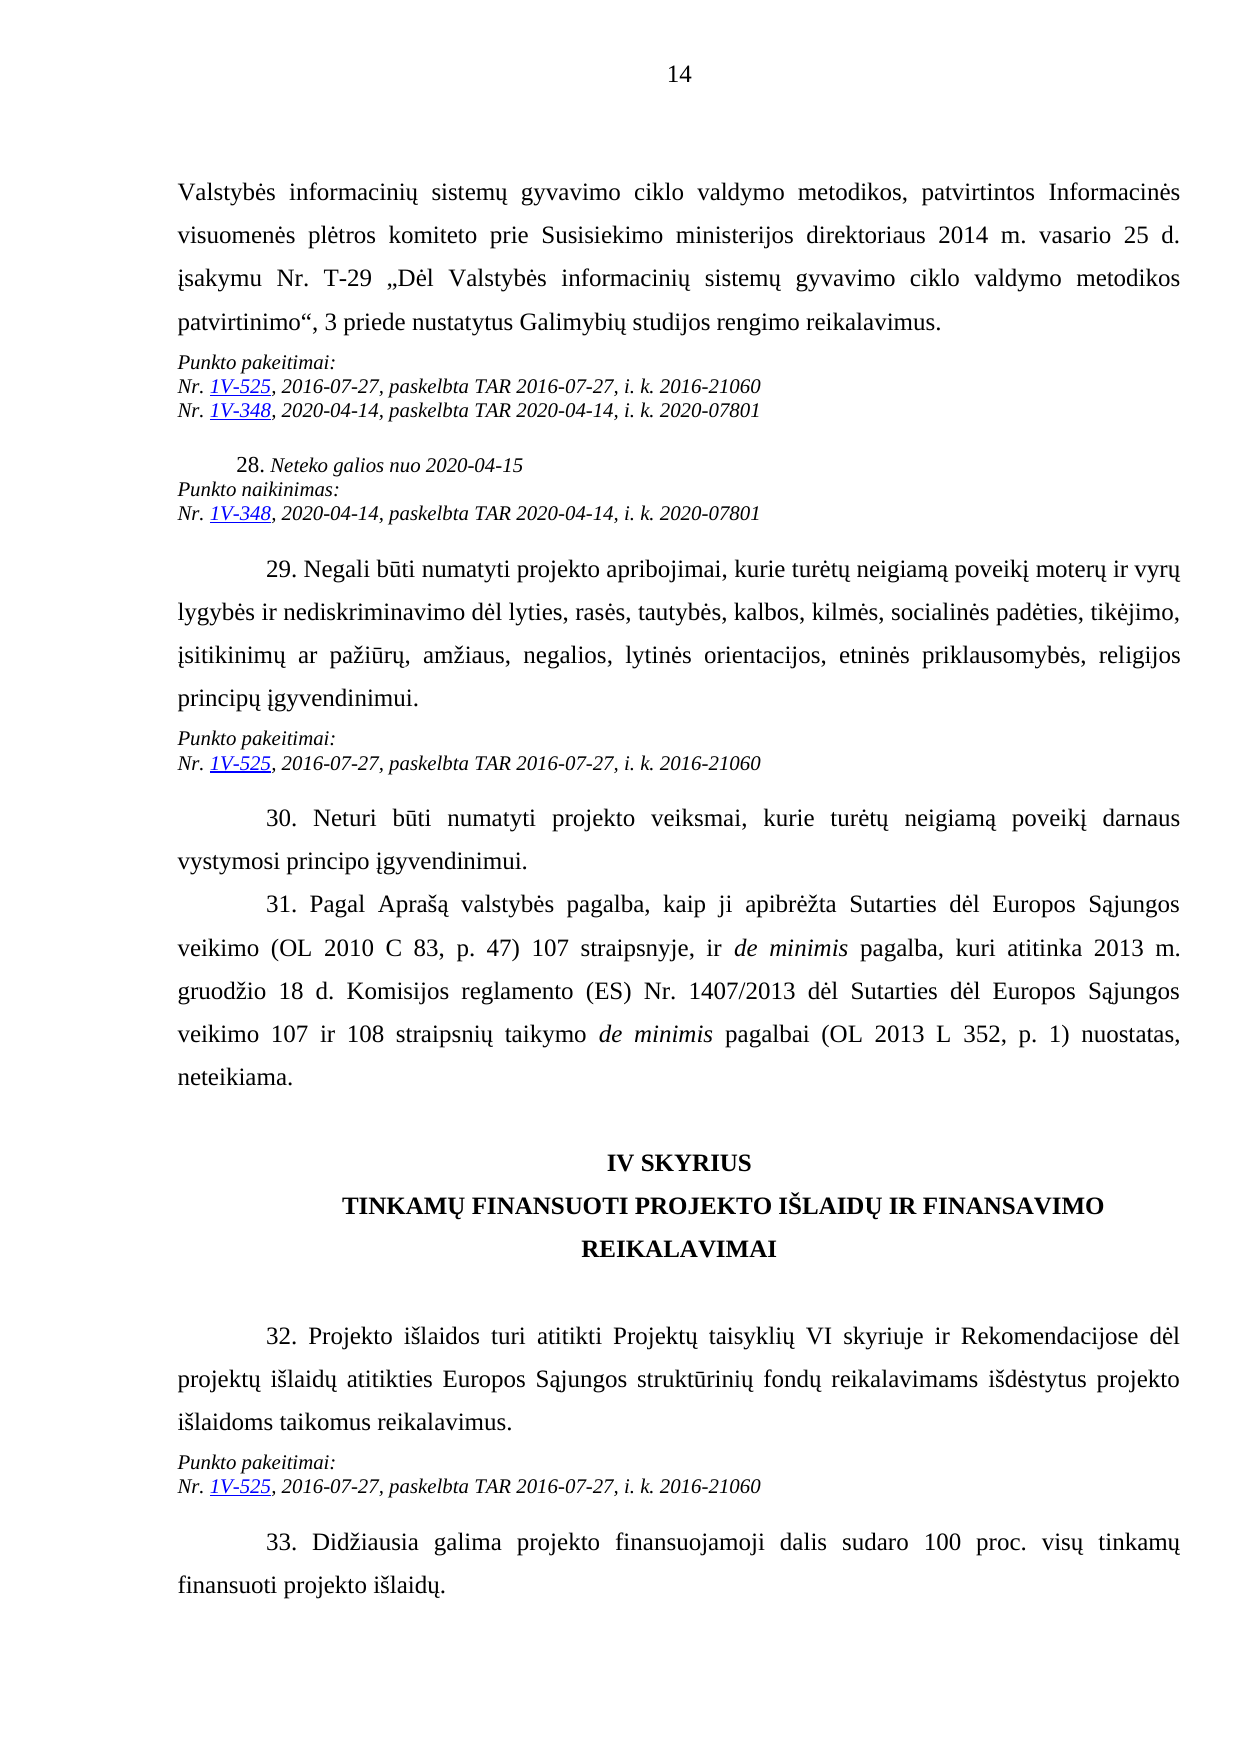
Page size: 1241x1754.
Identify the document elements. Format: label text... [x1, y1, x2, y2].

text Punkto pakeitimai: [177, 350, 1181, 374]
text 28. Neteko galios nuo 2020-04-15 [177, 451, 1181, 477]
text 33. Didžiausia galima projekto finansuojamoji dalis sudaro 100 proc. visų tinkamų finansuoti projekto išlaidų. [177, 1527, 1181, 1599]
text Valstybės informacinių sistemų gyvavimo ciklo valdymo metodikos, patvirtintos Informacinės visuomenės plėtros komiteto prie Susisiekimo ministerijos direktoriaus 2014 m. vasario 25 d. įsakymu Nr. T-29 „Dėl Valstybės informacinių sistemų gyvavimo ciklo valdymo metodikos patvirtinimo“, 3 priede nustatytus Galimybių studijos rengimo reikalavimus. [177, 177, 1181, 335]
text Nr. 1V-525, 2016-07-27, paskelbta TAR 2016-07-27, i. k. 2016-21060 [177, 750, 1181, 774]
text Nr. 1V-348, 2020-04-14, paskelbta TAR 2020-04-14, i. k. 2020-07801 [177, 501, 1181, 525]
text IV SKYRIUS [177, 1148, 1181, 1177]
text 30. Neturi būti numatyti projekto veiksmai, kurie turėtų neigiamą poveikį darnaus vystymosi principo įgyvendinimui. [177, 803, 1181, 875]
text Nr. 1V-525, 2016-07-27, paskelbta TAR 2016-07-27, i. k. 2016-21060 [177, 374, 1181, 398]
text TINKAMŲ FINANSUOTI PROJEKTO IŠLAIDŲ IR FINANSAVIMO REIKALAVIMAI [177, 1191, 1181, 1263]
text 32. Projekto išlaidos turi atitikti Projektų taisyklių VI skyriuje ir Rekomendacijose dėl projektų išlaidų atitikties Europos Sąjungos struktūrinių fondų reikalavimams išdėstytus projekto išlaidoms taikomus reikalavimus. [177, 1321, 1181, 1436]
text Nr. 1V-525, 2016-07-27, paskelbta TAR 2016-07-27, i. k. 2016-21060 [177, 1474, 1181, 1498]
text Nr. 1V-348, 2020-04-14, paskelbta TAR 2020-04-14, i. k. 2020-07801 [177, 398, 1181, 422]
text 29. Negali būti numatyti projekto apribojimai, kurie turėtų neigiamą poveikį moterų ir vyrų lygybės ir nediskriminavimo dėl lyties, rasės, tautybės, kalbos, kilmės, socialinės padėties, tikėjimo, įsitikinimų ar pažiūrų, amžiaus, negalios, lytinės orientacijos, etninės priklausomybės, religijos principų įgyvendinimui. [177, 554, 1181, 712]
text Punkto pakeitimai: [177, 1450, 1181, 1474]
text 31. Pagal Aprašą valstybės pagalba, kaip ji apibrėžta Sutarties dėl Europos Sąjungos veikimo (OL 2010 C 83, p. 47) 107 straipsnyje, ir de minimis pagalba, kuri atitinka 2013 m. gruodžio 18 d. Komisijos reglamento (ES) Nr. 1407/2013 dėl Sutarties dėl Europos Sąjungos veikimo 107 ir 108 straipsnių taikymo de minimis pagalbai (OL 2013 L 352, p. 1) nuostatas, neteikiama. [177, 889, 1181, 1091]
text Punkto naikinimas: [177, 477, 1181, 501]
text Punkto pakeitimai: [177, 726, 1181, 750]
